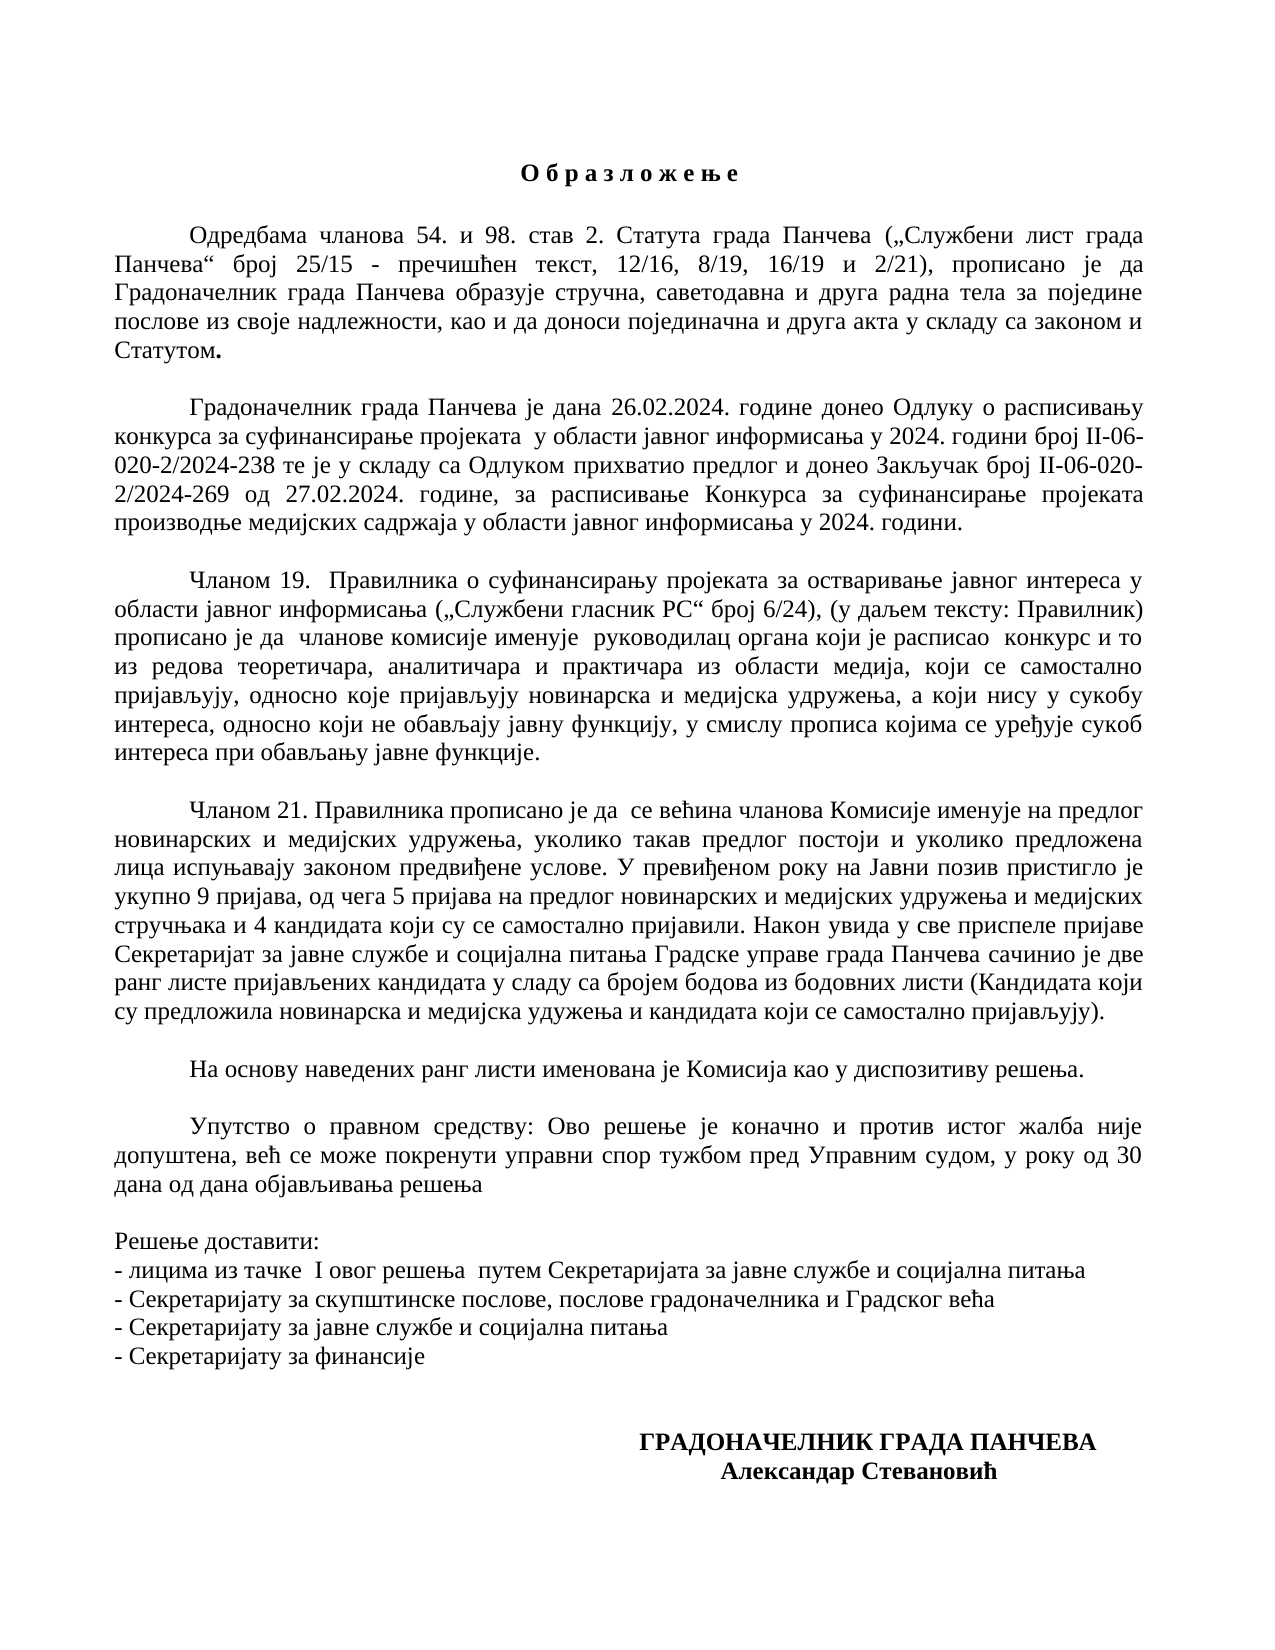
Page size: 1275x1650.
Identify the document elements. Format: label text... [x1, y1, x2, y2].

text Александар Стевановић [564, 1456, 1144, 1485]
text Чланом 19. Правилника о суфинансирању пројеката за остваривање јавног интереса у области јавног информисања („Службени гласник РС“ број 6/24), (у даљем тексту: Правилник) прописано је да чланове комисије именује руководилац органа који је расписао конкурс и то из редова теоретичара, аналитичара и практичара из области медија, који се самостално пријављују, односно које пријављују новинарска и медијска удружења, а који нису у сукобу интереса, односно који не обављају јавну функцију, у смислу прописа којима се уређује сукоб интереса при обављању јавне функције. [114, 565, 1144, 766]
text Решење доставити: [114, 1226, 1144, 1255]
text Градоначелник града Панчева је дана 26.02.2024. године донео Одлуку о расписивању конкурса за суфинансирање пројеката у области јавног информисања у 2024. години број II-06-020-2/2024-238 те је у складу са Одлуком прихватио предлог и донео Закључак број II-06-020-2/2024-269 од 27.02.2024. године, за расписивање Конкурса за суфинансирање проjеката производње медијских садржаја у области jавног информисања у 2024. години. [114, 392, 1144, 536]
text О б р а з л о ж е њ е [114, 158, 1144, 186]
text Одредбама чланова 54. и 98. став 2. Статута града Панчева („Службени лист града Панчева“ број 25/15 - пречишћен текст, 12/16, 8/19, 16/19 и 2/21), прописано је да Градоначелник града Панчева образује стручна, саветодавна и друга радна тела за поједине послове из своје надлежности, као и да доноси појединачна и друга акта у складу са законом и Статутом. [114, 220, 1144, 364]
text ГРАДОНАЧЕЛНИК ГРАДА ПАНЧЕВА [564, 1427, 1144, 1456]
text Упутство о правном средству: Ово решење је коначно и против истог жалба није допуштена, већ се може покренути управни спор тужбом пред Управним судом, у року од 30 дана од дана објављивања решења [114, 1111, 1144, 1197]
text Чланом 21. Правилника прописано је да се већина чланова Комисије именује на предлог новинарских и медијских удружења, уколико такав предлог постоји и уколико предложена лица испуњавају законом предвиђене услове. У превиђеном року на Јавни позив пристигло је укупно 9 пријава, од чега 5 пријава на предлог новинарских и медијских удружења и медијских стручњака и 4 кандидата који су се самостално пријавили. Након увида у све приспеле пријаве Секретаријат за јавне службе и социјална питања Градске управе града Панчева сачинио је две ранг листе пријављених кандидата у сладу са бројем бодова из бодовних листи (Кандидата који су предложила новинарска и медијска удужења и кандидата који се самостално пријављују). [114, 795, 1144, 1025]
text - Секретаријату за финансије [114, 1341, 1144, 1370]
text - лицима из тачке I овог решења путем Секретаријата за јавне службе и социјална питања [114, 1255, 1144, 1284]
text - Секретаријату за скупштинске послове, послове градоначелника и Градског већа [114, 1284, 1144, 1312]
text На основу наведених ранг листи именована је Комисија као у диспозитиву решења. [114, 1054, 1144, 1082]
text - Секретаријату за јавне службе и социјална питања [114, 1312, 1144, 1341]
